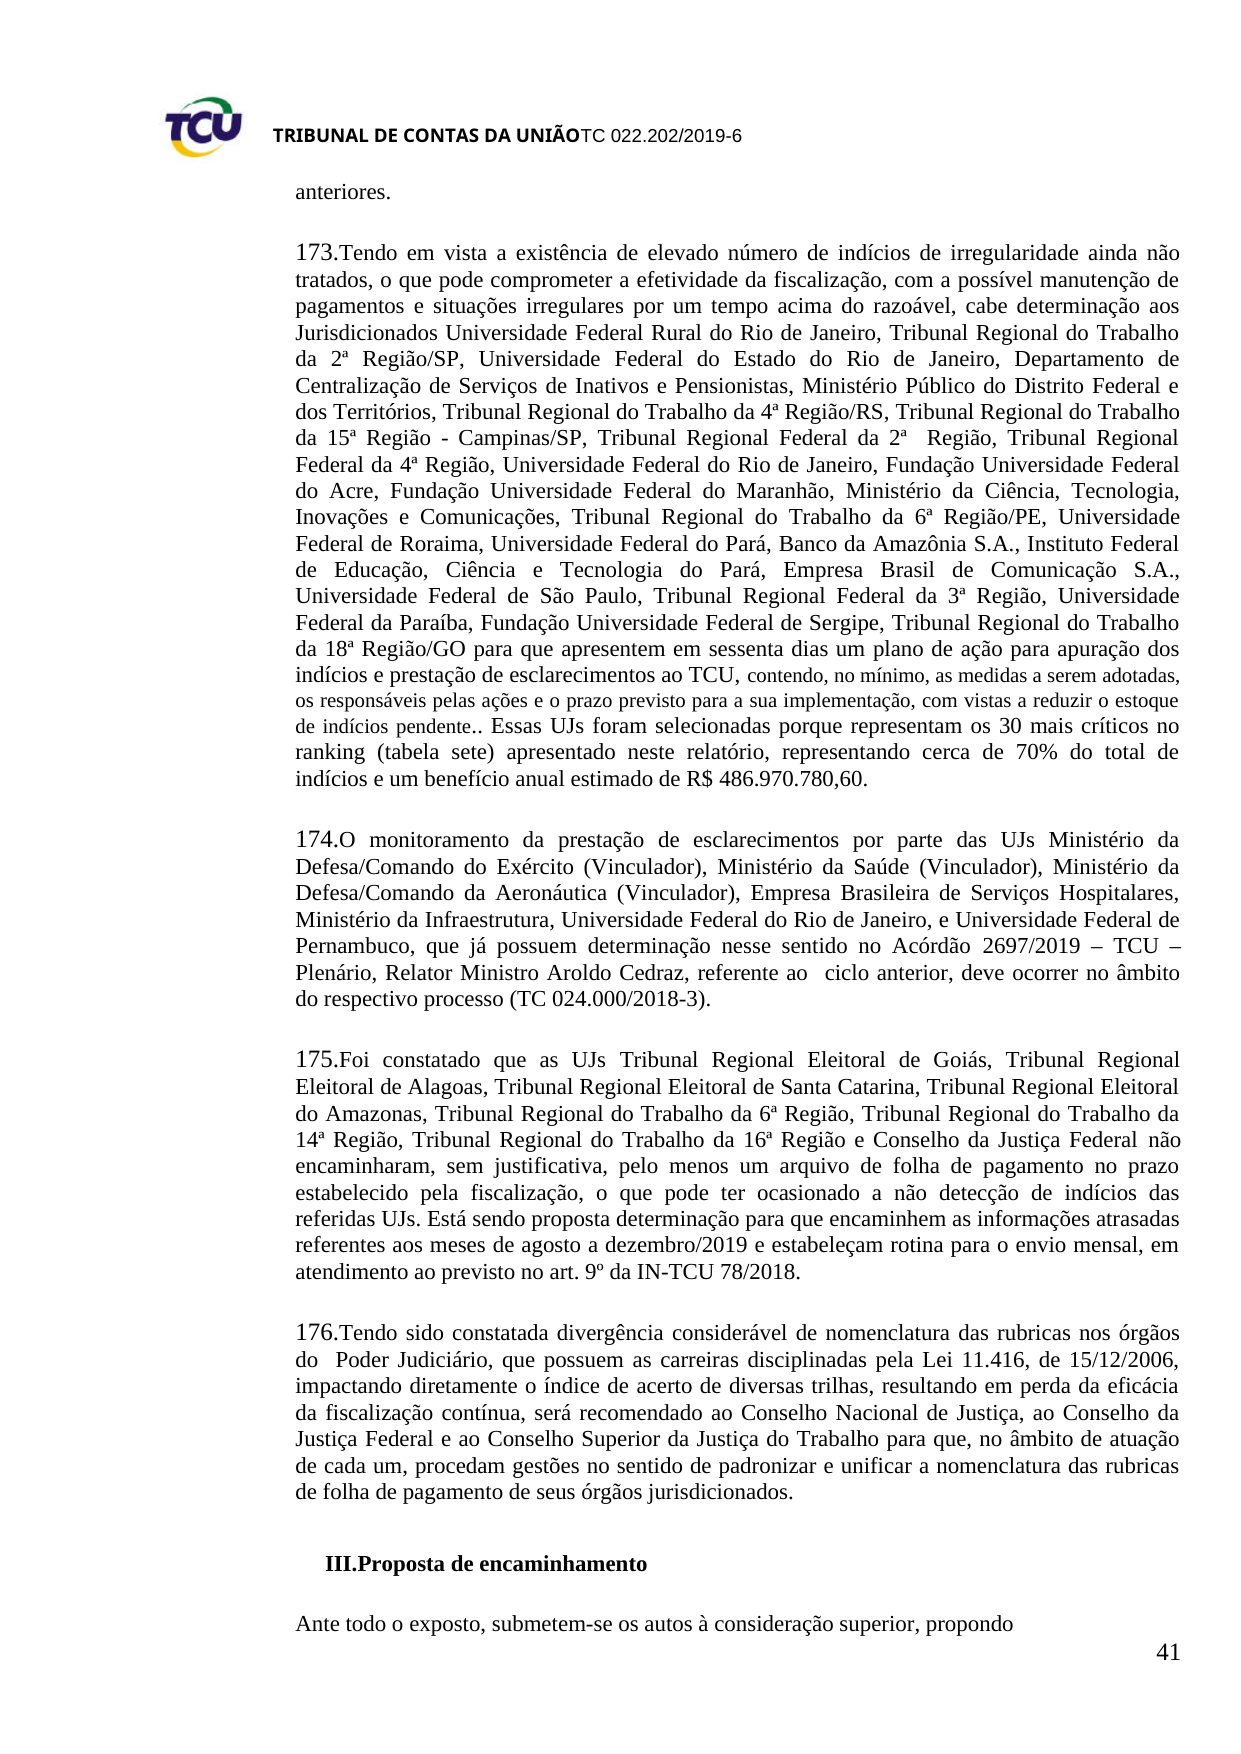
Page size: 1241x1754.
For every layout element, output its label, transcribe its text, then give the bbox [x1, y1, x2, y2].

list Ante todo o exposto, submetem-se os autos à consideração superior, propondo [295, 1610, 1181, 1636]
list Proposta de encaminhamento [295, 1550, 1181, 1577]
list O monitoramento da prestação de esclarecimentos por parte das UJs Ministério da Defesa/Comando do Exército (Vinculador), Ministério da Saúde (Vinculador), Ministério da Defesa/Comando da Aeronáutica (Vinculador), Empresa Brasileira de Serviços Hospitalares, Ministério da Infraestrutura, Universidade Federal do Rio de Janeiro, e Universidade Federal de Pernambuco, que já possuem determinação nesse sentido no Acórdão 2697/2019 – TCU – Plenário, Relator Ministro Aroldo Cedraz, referente ao ciclo anterior, deve ocorrer no âmbito do respectivo processo (TC 024.000/2018-3). [295, 824, 1181, 1011]
list Foi constatado que as UJs Tribunal Regional Eleitoral de Goiás, Tribunal Regional Eleitoral de Alagoas, Tribunal Regional Eleitoral de Santa Catarina, Tribunal Regional Eleitoral do Amazonas, Tribunal Regional do Trabalho da 6ª Região, Tribunal Regional do Trabalho da 14ª Região, Tribunal Regional do Trabalho da 16ª Região e Conselho da Justiça Federal não encaminharam, sem justificativa, pelo menos um arquivo de folha de pagamento no prazo estabelecido pela fiscalização, o que pode ter ocasionado a não detecção de indícios das referidas UJs. Está sendo proposta determinação para que encaminhem as informações atrasadas referentes aos meses de agosto a dezembro/2019 e estabeleçam rotina para o envio mensal, em atendimento ao previsto no art. 9º da IN-TCU 78/2018. [295, 1044, 1181, 1284]
list anteriores. [295, 178, 1181, 204]
list Tendo sido constatada divergência considerável de nomenclatura das rubricas nos órgãos do Poder Judiciário, que possuem as carreiras disciplinadas pela Lei 11.416, de 15/12/2006, impactando diretamente o índice de acerto de diversas trilhas, resultando em perda da eficácia da fiscalização contínua, será recomendado ao Conselho Nacional de Justiça, ao Conselho da Justiça Federal e ao Conselho Superior da Justiça do Trabalho para que, no âmbito de atuação de cada um, procedam gestões no sentido de padronizar e unificar a nomenclatura das rubricas de folha de pagamento de seus órgãos jurisdicionados. [295, 1317, 1181, 1504]
list Tendo em vista a existência de elevado número de indícios de irregularidade ainda não tratados, o que pode comprometer a efetividade da fiscalização, com a possível manutenção de pagamentos e situações irregulares por um tempo acima do razoável, cabe determinação aos Jurisdicionados Universidade Federal Rural do Rio de Janeiro, Tribunal Regional do Trabalho da 2ª Região/SP, Universidade Federal do Estado do Rio de Janeiro, Departamento de Centralização de Serviços de Inativos e Pensionistas, Ministério Público do Distrito Federal e dos Territórios, Tribunal Regional do Trabalho da 4ª Região/RS, Tribunal Regional do Trabalho da 15ª Região - Campinas/SP, Tribunal Regional Federal da 2ª Região, Tribunal Regional Federal da 4ª Região, Universidade Federal do Rio de Janeiro, Fundação Universidade Federal do Acre, Fundação Universidade Federal do Maranhão, Ministério da Ciência, Tecnologia, Inovações e Comunicações, Tribunal Regional do Trabalho da 6ª Região/PE, Universidade Federal de Roraima, Universidade Federal do Pará, Banco da Amazônia S.A., Instituto Federal de Educação, Ciência e Tecnologia do Pará, Empresa Brasil de Comunicação S.A., Universidade Federal de São Paulo, Tribunal Regional Federal da 3ª Região, Universidade Federal da Paraíba, Fundação Universidade Federal de Sergipe, Tribunal Regional do Trabalho da 18ª Região/GO para que apresentem em sessenta dias um plano de ação para apuração dos indícios e prestação de esclarecimentos ao TCU, contendo, no mínimo, as medidas a serem adotadas, os responsáveis pelas ações e o prazo previsto para a sua implementação, com vistas a reduzir o estoque de indícios pendente.. Essas UJs foram selecionadas porque representam os 30 mais críticos no ranking (tabela sete) apresentado neste relatório, representando cerca de 70% do total de indícios e um benefício anual estimado de R$ 486.970.780,60. [295, 237, 1181, 791]
